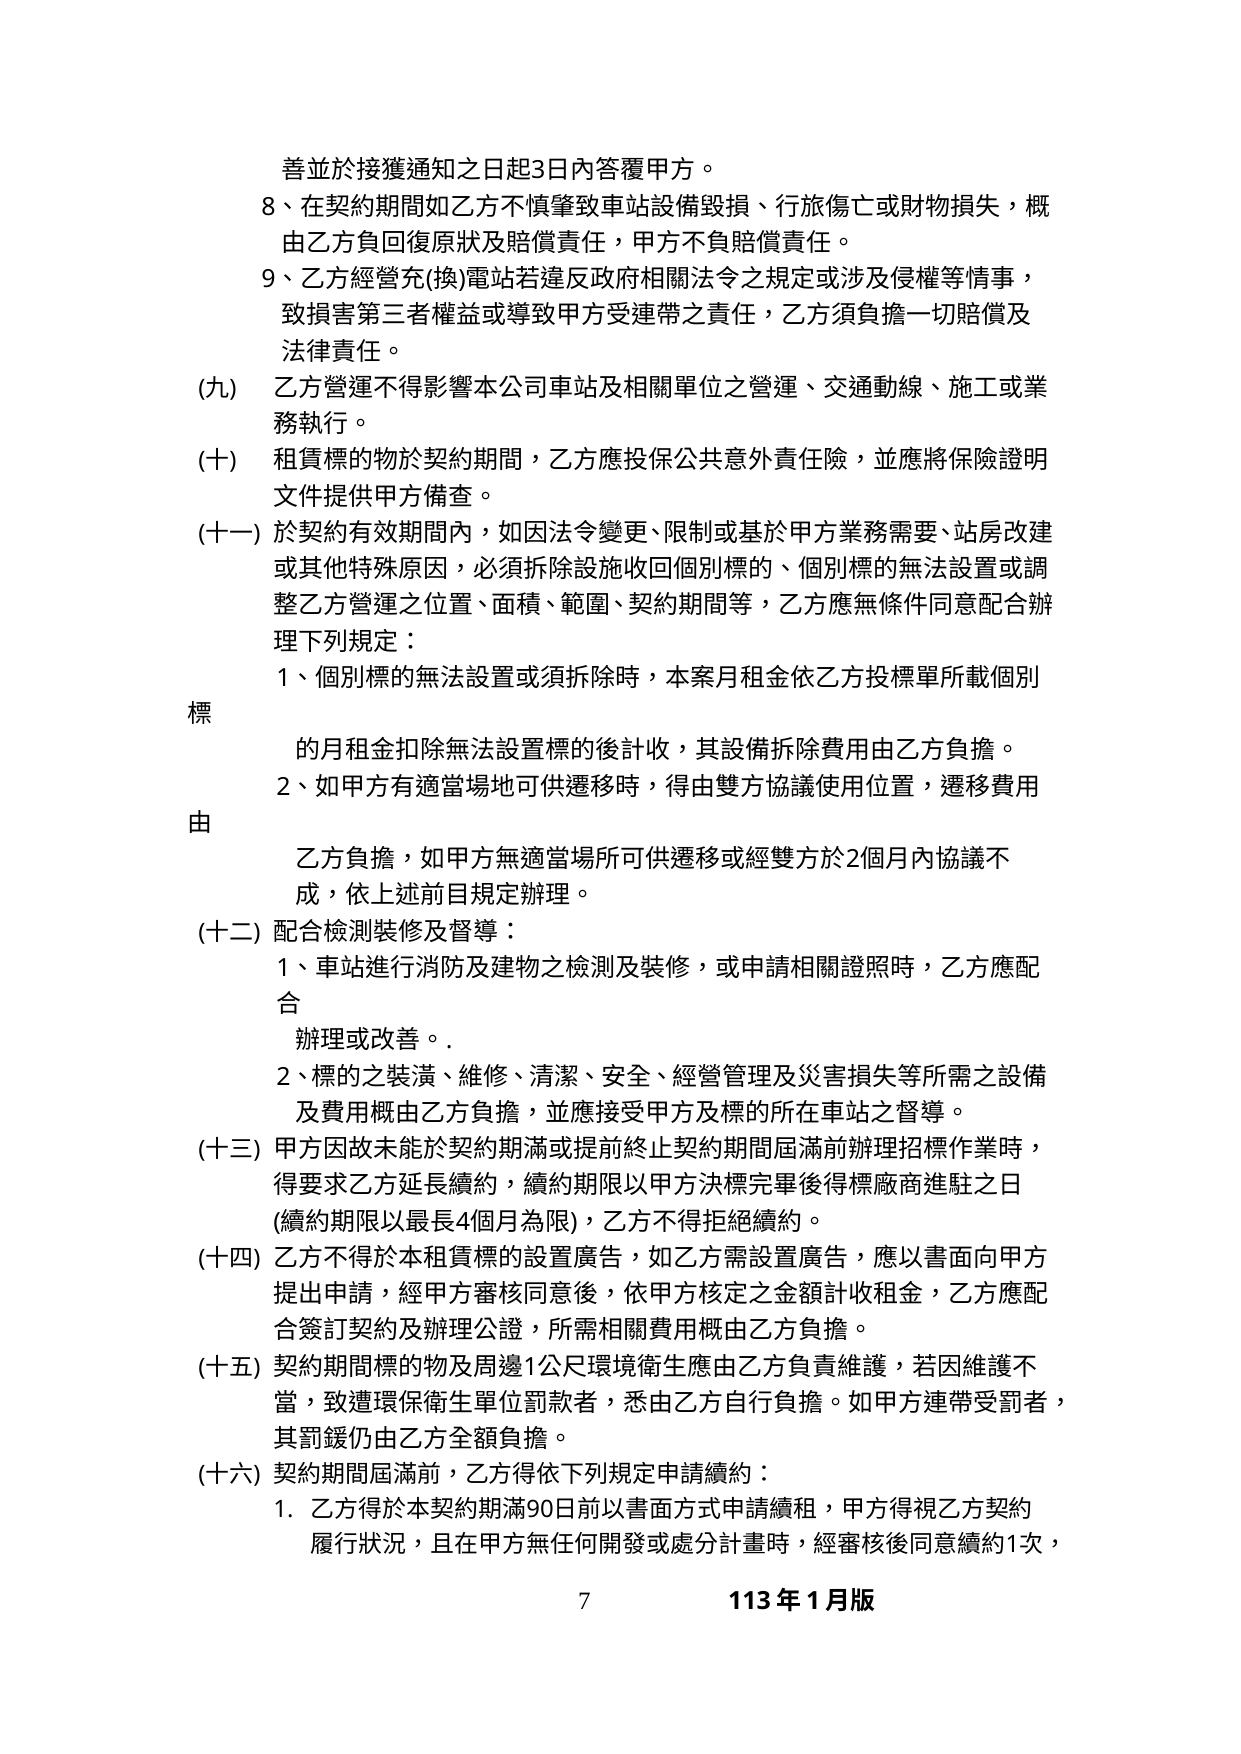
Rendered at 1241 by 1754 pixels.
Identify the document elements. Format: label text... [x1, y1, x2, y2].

list 契約期間屆滿前，乙方得依下列規定申請續約： [198, 1455, 1053, 1490]
list 於契約有效期間內，如因法令變更、限制或基於甲方業務需要、站房改建或其他特殊原因，必須拆除設施收回個別標的、個別標的無法設置或調整乙方營運之位置、面積、範圍、契約期間等，乙方應無條件同意配合辦理下列規定： [198, 512, 1053, 657]
text 致損害第三者權益或導致甲方受連帶之責任，乙方須負擔一切賠償及 [187, 295, 1053, 331]
list 甲方因故未能於契約期滿或提前終止契約期間屆滿前辦理招標作業時，得要求乙方延長續約，續約期限以甲方決標完畢後得標廠商進駐之日(續約期限以最長4個月為限)，乙方不得拒絕續約。 [198, 1129, 1053, 1237]
list 契約期間標的物及周邊1公尺環境衛生應由乙方負責維護，若因維護不當，致遭環保衛生單位罰款者，悉由乙方自行負擔。如甲方連帶受罰者，其罰鍰仍由乙方全額負擔。 [198, 1346, 1053, 1455]
text 及費用概由乙方負擔，並應接受甲方及標的所在車站之督導。 [276, 1092, 1053, 1129]
list 配合檢測裝修及督導： [198, 911, 1053, 947]
text 乙方負擔，如甲方無適當場所可供遷移或經雙方於2個月內協議不 [187, 839, 1053, 875]
text 8、在契約期間如乙方不慎肇致車站設備毀損、行旅傷亡或財物損失，概 [187, 186, 1053, 222]
text 由乙方負回復原狀及賠償責任，甲方不負賠償責任。 [187, 222, 1053, 259]
text 務執行。 [273, 404, 1053, 440]
text 成，依上述前目規定辦理。 [187, 875, 1053, 911]
text 1、車站進行消防及建物之檢測及裝修，或申請相關證照時，乙方應配合 [276, 947, 1053, 1020]
list 乙方不得於本租賃標的設置廣告，如乙方需設置廣告，應以書面向甲方提出申請，經甲方審核同意後，依甲方核定之金額計收租金，乙方應配合簽訂契約及辦理公證，所需相關費用概由乙方負擔。 [198, 1237, 1053, 1346]
text 法律責任。 [187, 331, 1053, 367]
text 辦理或改善。. [276, 1020, 1053, 1056]
text 1、個別標的無法設置或須拆除時，本案月租金依乙方投標單所載個別標 [187, 657, 1053, 730]
text 2、標的之裝潢、維修、清潔、安全、經營管理及災害損失等所需之設備 [276, 1056, 1053, 1092]
text 2、如甲方有適當場地可供遷移時，得由雙方協議使用位置，遷移費用由 [187, 766, 1053, 839]
list 租賃標的物於契約期間，乙方應投保公共意外責任險，並應將保險證明文件提供甲方備查。 [198, 440, 1053, 512]
text 9、乙方經營充(換)電站若違反政府相關法令之規定或涉及侵權等情事， [187, 259, 1053, 295]
text 善並於接獲通知之日起3日內答覆甲方。 [187, 150, 1053, 186]
list 乙方營運不得影響本公司車站及相關單位之營運、交通動線、施工或業 [198, 367, 1053, 404]
text 的月租金扣除無法設置標的後計收，其設備拆除費用由乙方負擔。 [187, 730, 1053, 766]
list 乙方得於本契約期滿90日前以書面方式申請續租，甲方得視乙方契約履行狀況，且在甲方無任何開發或處分計畫時，經審核後同意續約1次，期限不逾2年為限，逾期未申請時視同放棄權利，乙方不得提出異議。 [273, 1490, 1053, 1559]
